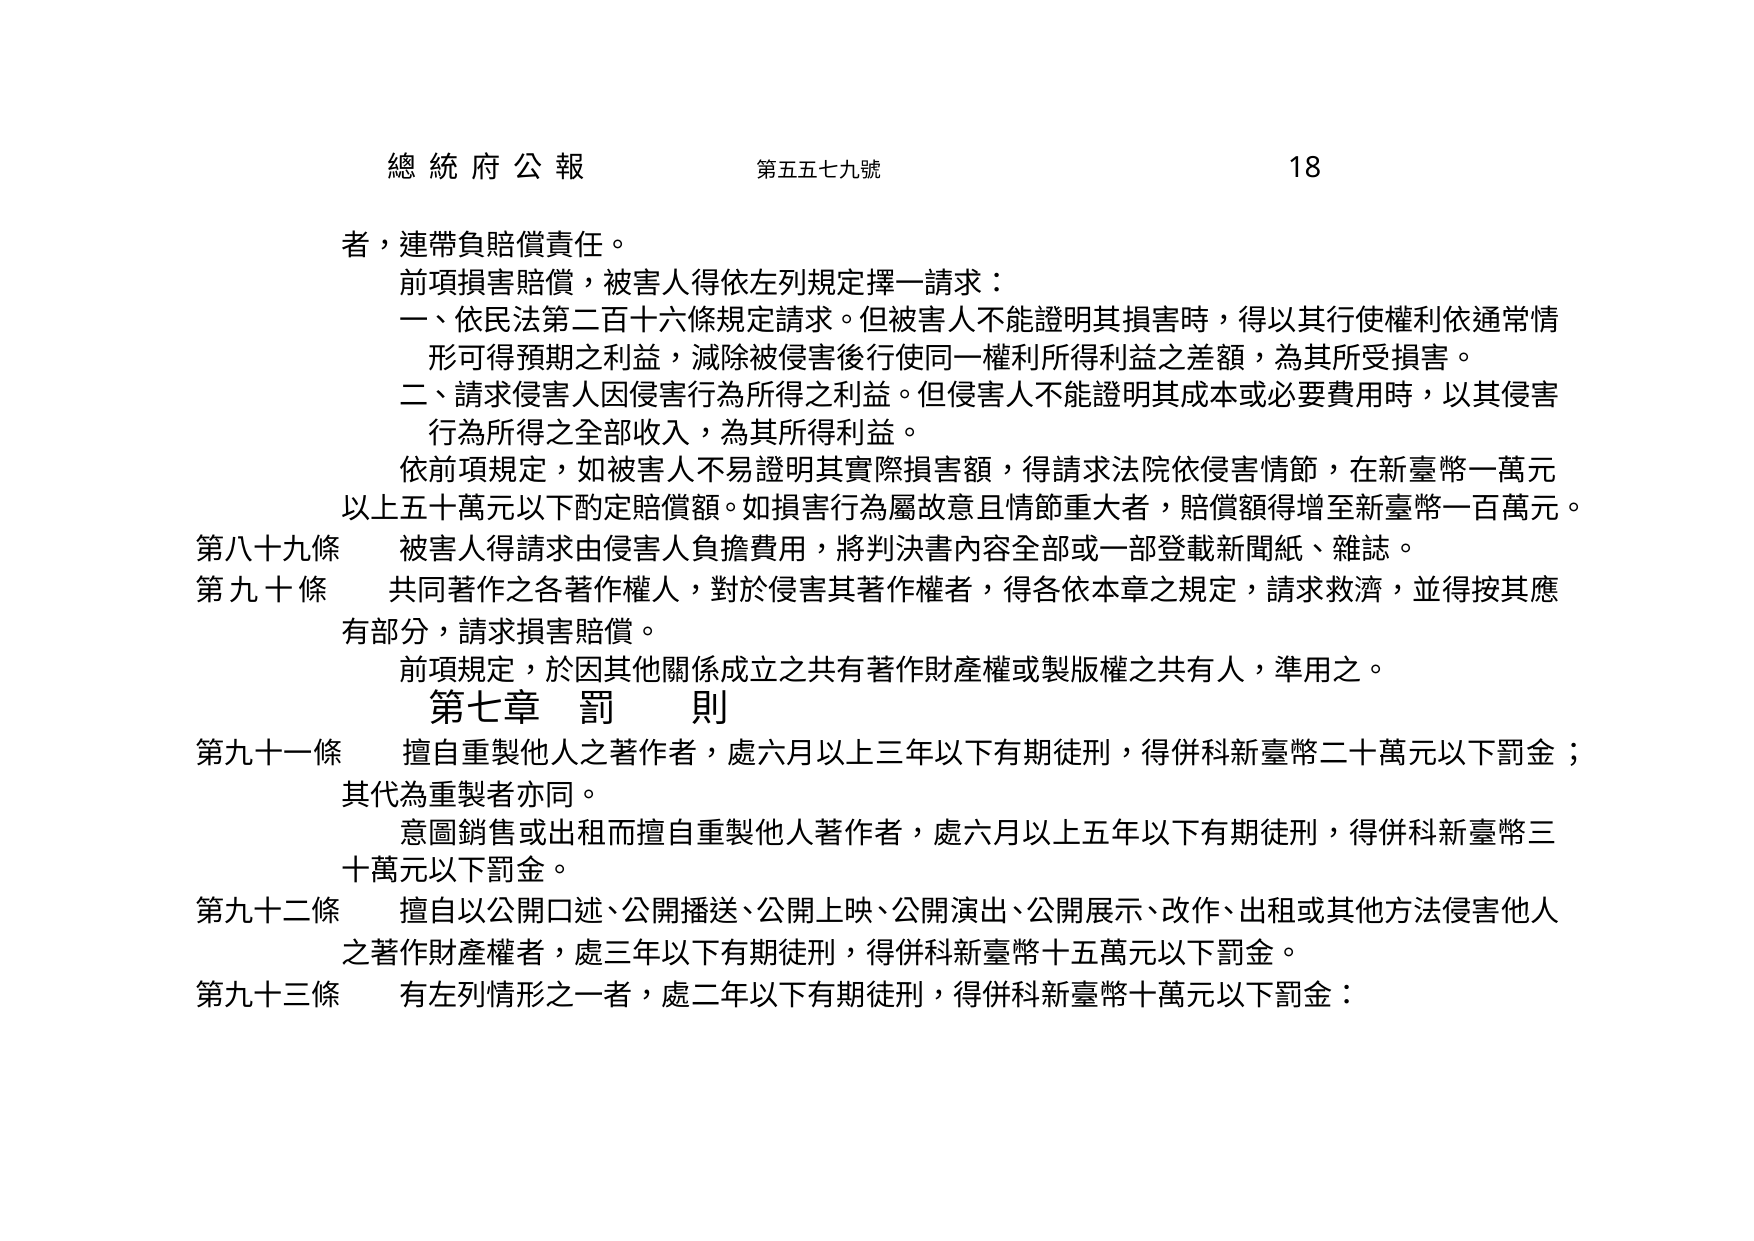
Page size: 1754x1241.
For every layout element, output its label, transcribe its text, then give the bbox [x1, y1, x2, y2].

text 第八十九條 被害人得請求由侵害人負擔費用，將判決書內容全部或一部登載新聞紙、雜誌。 [195, 526, 1559, 567]
text 前項規定，於因其他關係成立之共有著作財產權或製版權之共有人，準用之。 [341, 651, 1559, 688]
text 一、依民法第二百十六條規定請求。但被害人不能證明其損害時，得以其行使權利依通常情形可得預期之利益，減除被侵害後行使同一權利所得利益之差額，為其所受損害。 [399, 301, 1559, 376]
text 依前項規定，如被害人不易證明其實際損害額，得請求法院依侵害情節，在新臺幣一萬元以上五十萬元以下酌定賠償額。如損害行為屬故意且情節重大者，賠償額得增至新臺幣一百萬元。 [341, 451, 1559, 526]
text 第九十二條 擅自以公開口述、公開播送、公開上映、公開演出、公開展示、改作、出租或其他方法侵害他人之著作財產權者，處三年以下有期徒刑，得併科新臺幣十五萬元以下罰金。 [195, 888, 1559, 972]
text 第七章 罰 則 [428, 688, 1559, 730]
text 前項損害賠償，被害人得依左列規定擇一請求： [341, 263, 1559, 301]
text 者，連帶負賠償責任。 [195, 222, 1559, 263]
text 第九十條 共同著作之各著作權人，對於侵害其著作權者，得各依本章之規定，請求救濟，並得按其應有部分，請求損害賠償。 [195, 567, 1559, 651]
text 二、請求侵害人因侵害行為所得之利益。但侵害人不能證明其成本或必要費用時，以其侵害行為所得之全部收入，為其所得利益。 [399, 376, 1559, 451]
text 意圖銷售或出租而擅自重製他人著作者，處六月以上五年以下有期徒刑，得併科新臺幣三十萬元以下罰金。 [341, 813, 1559, 888]
text 第九十一條 擅自重製他人之著作者，處六月以上三年以下有期徒刑，得併科新臺幣二十萬元以下罰金；其代為重製者亦同。 [195, 730, 1559, 813]
text 第九十三條 有左列情形之一者，處二年以下有期徒刑，得併科新臺幣十萬元以下罰金： [195, 972, 1559, 1013]
